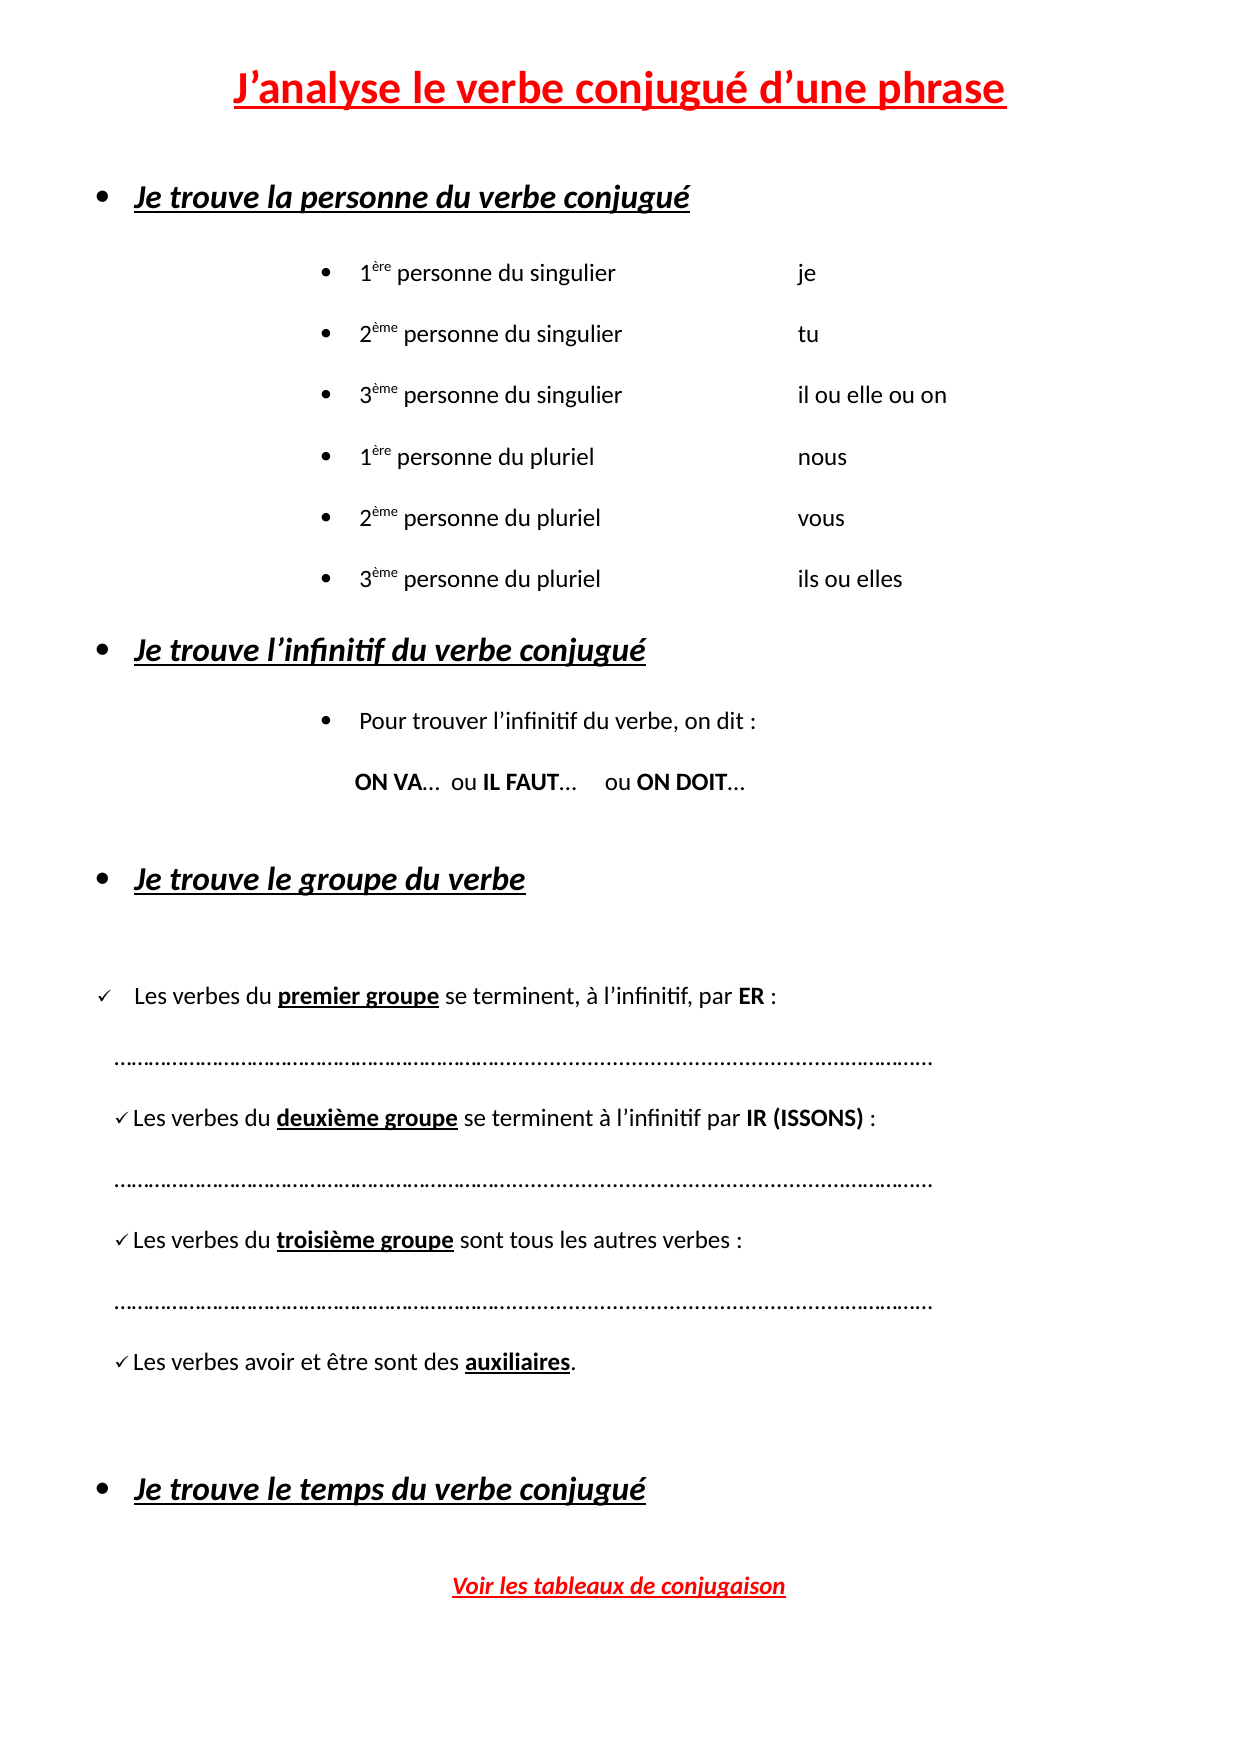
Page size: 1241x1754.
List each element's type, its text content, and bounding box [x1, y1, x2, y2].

subtitle Les verbes du troisième groupe sont tous les autres verbes : [113, 1224, 1181, 1255]
subtitle …………………………………………………………….....................................................…………... [113, 1041, 1181, 1072]
subtitle ON VA… ou IL FAUT… ou ON DOIT… [59, 766, 1181, 797]
subtitle 1ère personne du singulier je [322, 257, 1181, 288]
subtitle Je trouve l’infinitif du verbe conjugué [97, 629, 1181, 669]
subtitle 2ème personne du singulier tu [322, 318, 1181, 349]
subtitle 3ème personne du singulier il ou elle ou on [322, 379, 1181, 410]
subtitle Je trouve la personne du verbe conjugué [97, 176, 1181, 217]
subtitle Les verbes du premier groupe se terminent, à l’infinitif, par ER : [97, 980, 1181, 1011]
text J’analyse le verbe conjugué d’une phrase [59, 59, 1181, 115]
subtitle Je trouve le groupe du verbe [97, 858, 1181, 898]
subtitle …………………………………………………………….....................................................…………... [113, 1163, 1181, 1194]
subtitle …………………………………………………………….....................................................…………... [113, 1285, 1181, 1316]
subtitle Voir les tableaux de conjugaison [59, 1570, 1181, 1601]
subtitle Les verbes du deuxième groupe se terminent à l’infinitif par IR (ISSONS) : [113, 1102, 1181, 1133]
subtitle 2ème personne du pluriel vous [322, 502, 1181, 532]
subtitle 1ère personne du pluriel nous [322, 441, 1181, 471]
subtitle Je trouve le temps du verbe conjugué [97, 1468, 1181, 1509]
subtitle Les verbes avoir et être sont des auxiliaires. [113, 1346, 1181, 1377]
subtitle Pour trouver l’infinitif du verbe, on dit : [322, 705, 1181, 736]
subtitle 3ème personne du pluriel ils ou elles [322, 563, 1181, 593]
